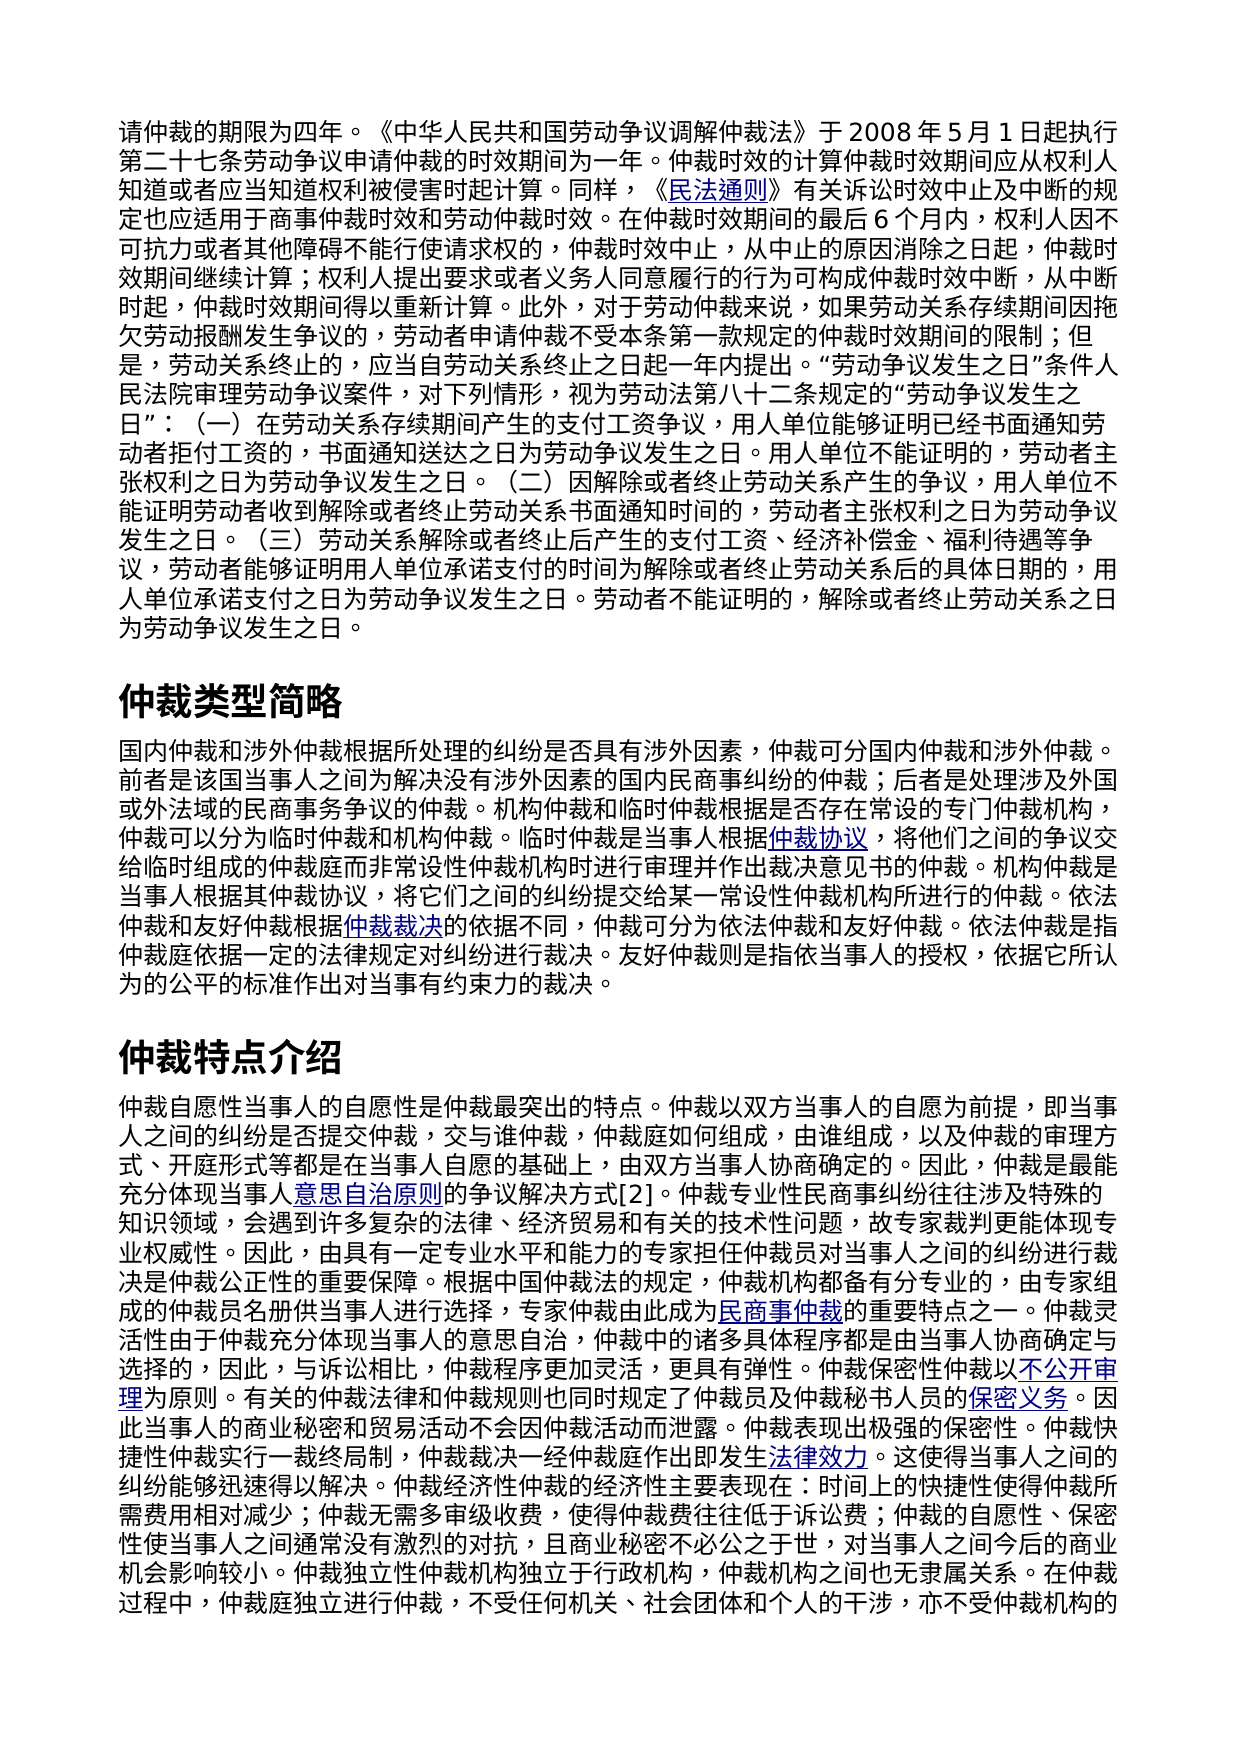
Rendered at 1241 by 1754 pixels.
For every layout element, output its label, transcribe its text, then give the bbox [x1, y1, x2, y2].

text 请仲裁的期限为四年。《中华人民共和国劳动争议调解仲裁法》于2008年5月1日起执行第二十七条劳动争议申请仲裁的时效期间为一年。仲裁时效的计算仲裁时效期间应从权利人知道或者应当知道权利被侵害时起计算。同样，《民法通则》有关诉讼时效中止及中断的规定也应适用于商事仲裁时效和劳动仲裁时效。在仲裁时效期间的最后6个月内，权利人因不可抗力或者其他障碍不能行使请求权的，仲裁时效中止，从中止的原因消除之日起，仲裁时效期间继续计算；权利人提出要求或者义务人同意履行的行为可构成仲裁时效中断，从中断时起，仲裁时效期间得以重新计算。此外，对于劳动仲裁来说，如果劳动关系存续期间因拖欠劳动报酬发生争议的，劳动者申请仲裁不受本条第一款规定的仲裁时效期间的限制；但是，劳动关系终止的，应当自劳动关系终止之日起一年内提出。“劳动争议发生之日”条件人民法院审理劳动争议案件，对下列情形，视为劳动法第八十二条规定的“劳动争议发生之日”：（一）在劳动关系存续期间产生的支付工资争议，用人单位能够证明已经书面通知劳动者拒付工资的，书面通知送达之日为劳动争议发生之日。用人单位不能证明的，劳动者主张权利之日为劳动争议发生之日。（二）因解除或者终止劳动关系产生的争议，用人单位不能证明劳动者收到解除或者终止劳动关系书面通知时间的，劳动者主张权利之日为劳动争议发生之日。（三）劳动关系解除或者终止后产生的支付工资、经济补偿金、福利待遇等争议，劳动者能够证明用人单位承诺支付的时间为解除或者终止劳动关系后的具体日期的，用人单位承诺支付之日为劳动争议发生之日。劳动者不能证明的，解除或者终止劳动关系之日为劳动争议发生之日。 [118, 118, 1122, 643]
text 国内仲裁和涉外仲裁根据所处理的纠纷是否具有涉外因素，仲裁可分国内仲裁和涉外仲裁。前者是该国当事人之间为解决没有涉外因素的国内民商事纠纷的仲裁；后者是处理涉及外国或外法域的民商事务争议的仲裁。机构仲裁和临时仲裁根据是否存在常设的专门仲裁机构，仲裁可以分为临时仲裁和机构仲裁。临时仲裁是当事人根据仲裁协议，将他们之间的争议交给临时组成的仲裁庭而非常设性仲裁机构时进行审理并作出裁决意见书的仲裁。机构仲裁是当事人根据其仲裁协议，将它们之间的纠纷提交给某一常设性仲裁机构所进行的仲裁。依法仲裁和友好仲裁根据仲裁裁决的依据不同，仲裁可分为依法仲裁和友好仲裁。依法仲裁是指仲裁庭依据一定的法律规定对纠纷进行裁决。友好仲裁则是指依当事人的授权，依据它所认为的公平的标准作出对当事有约束力的裁决。 [118, 737, 1122, 999]
subtitle 仲裁特点介绍 [118, 1037, 1122, 1080]
text 仲裁自愿性当事人的自愿性是仲裁最突出的特点。仲裁以双方当事人的自愿为前提，即当事人之间的纠纷是否提交仲裁，交与谁仲裁，仲裁庭如何组成，由谁组成，以及仲裁的审理方式、开庭形式等都是在当事人自愿的基础上，由双方当事人协商确定的。因此，仲裁是最能充分体现当事人意思自治原则的争议解决方式[2]。仲裁专业性民商事纠纷往往涉及特殊的知识领域，会遇到许多复杂的法律、经济贸易和有关的技术性问题，故专家裁判更能体现专业权威性。因此，由具有一定专业水平和能力的专家担任仲裁员对当事人之间的纠纷进行裁决是仲裁公正性的重要保障。根据中国仲裁法的规定，仲裁机构都备有分专业的，由专家组成的仲裁员名册供当事人进行选择，专家仲裁由此成为民商事仲裁的重要特点之一。仲裁灵活性由于仲裁充分体现当事人的意思自治，仲裁中的诸多具体程序都是由当事人协商确定与选择的，因此，与诉讼相比，仲裁程序更加灵活，更具有弹性。仲裁保密性仲裁以不公开审理为原则。有关的仲裁法律和仲裁规则也同时规定了仲裁员及仲裁秘书人员的保密义务。因此当事人的商业秘密和贸易活动不会因仲裁活动而泄露。仲裁表现出极强的保密性。仲裁快捷性仲裁实行一裁终局制，仲裁裁决一经仲裁庭作出即发生法律效力。这使得当事人之间的纠纷能够迅速得以解决。仲裁经济性仲裁的经济性主要表现在：时间上的快捷性使得仲裁所需费用相对减少；仲裁无需多审级收费，使得仲裁费往往低于诉讼费；仲裁的自愿性、保密性使当事人之间通常没有激烈的对抗，且商业秘密不必公之于世，对当事人之间今后的商业机会影响较小。仲裁独立性仲裁机构独立于行政机构，仲裁机构之间也无隶属关系。在仲裁过程中，仲裁庭独立进行仲裁，不受任何机关、社会团体和个人的干涉，亦不受仲裁机构的 [118, 1093, 1122, 1618]
subtitle 仲裁类型简略 [118, 681, 1122, 724]
